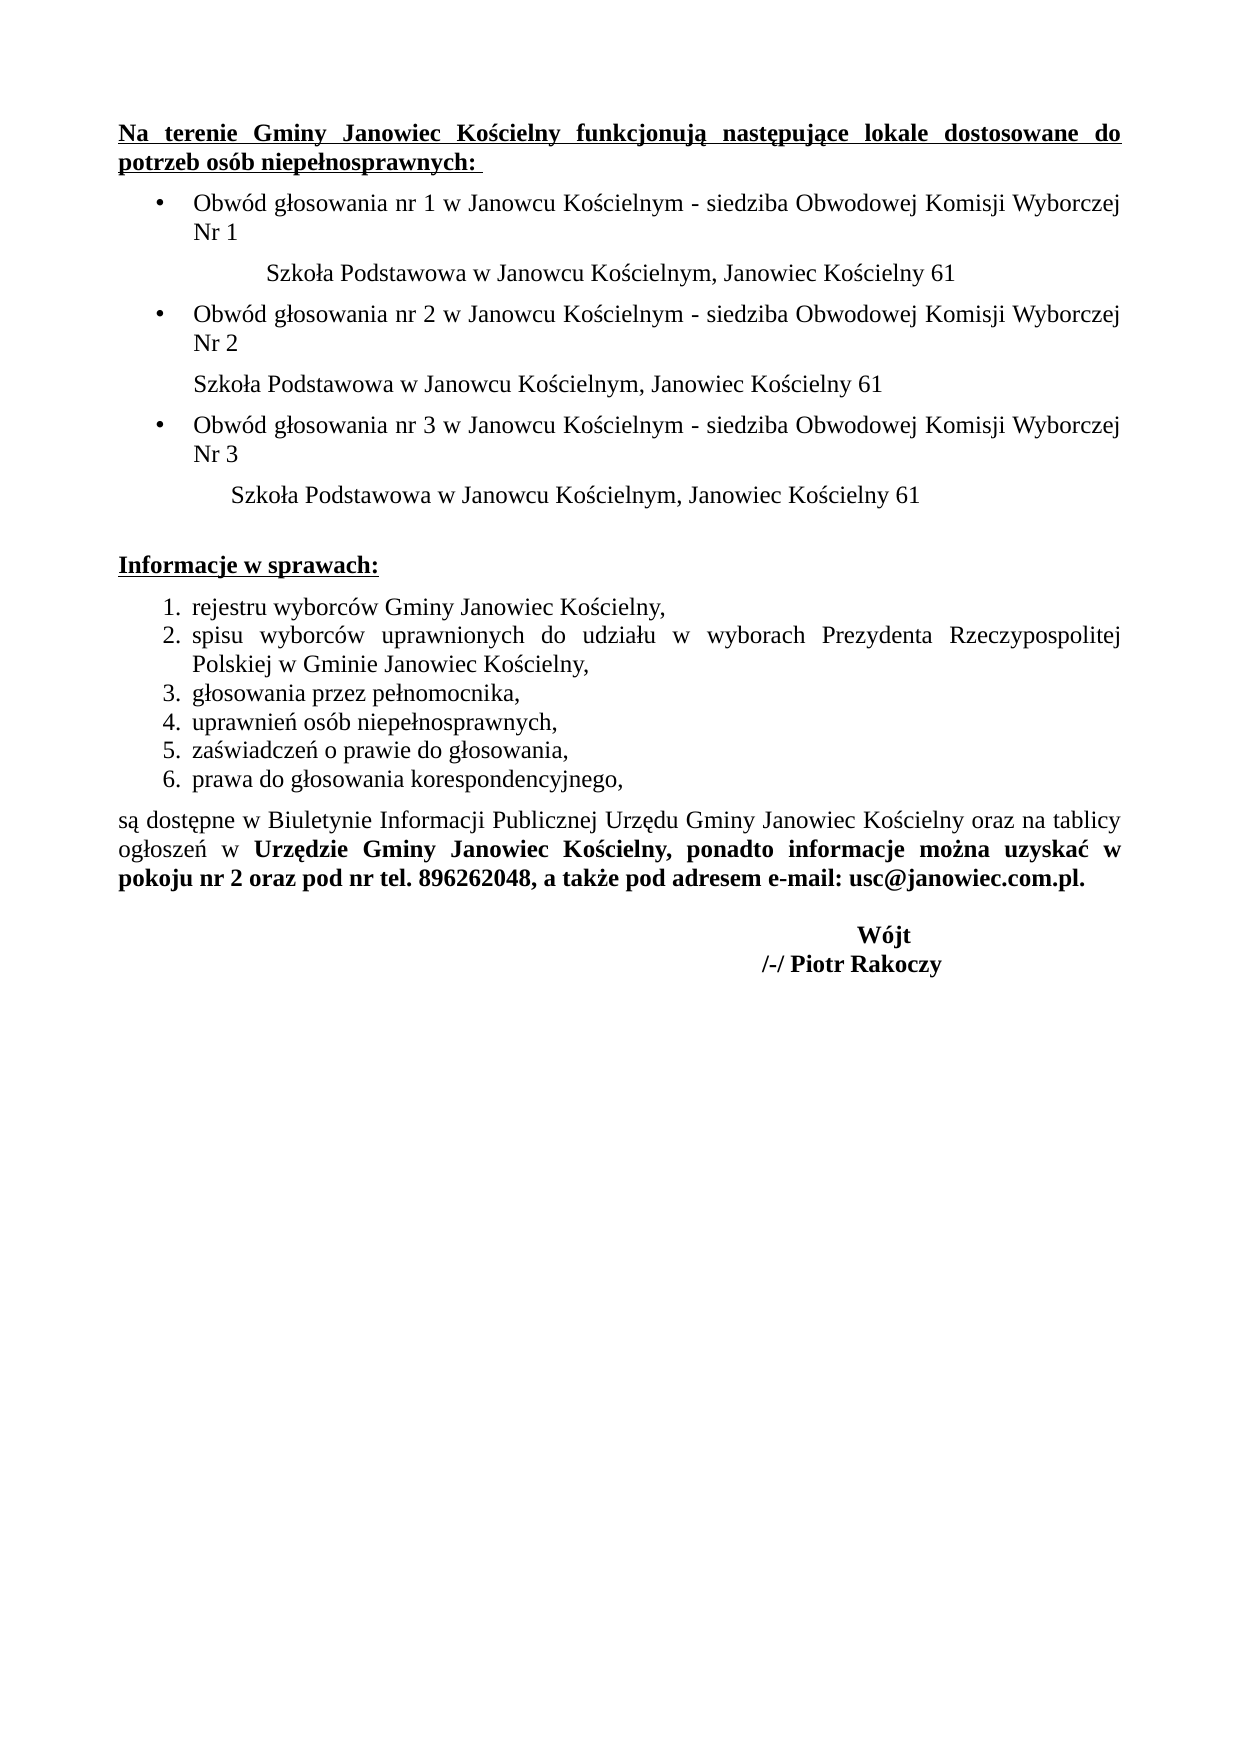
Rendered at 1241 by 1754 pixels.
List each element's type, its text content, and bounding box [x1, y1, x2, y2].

list Obwód głosowania nr 2 w Janowcu Kościelnym - siedziba Obwodowej Komisji Wyborczej Nr 2 [156, 299, 1122, 357]
list głosowania przez pełnomocnika, [162, 678, 1122, 707]
list zaświadczeń o prawie do głosowania, [162, 736, 1122, 764]
text Na terenie Gminy Janowiec Kościelny funkcjonują następujące lokale dostosowane do [118, 118, 1122, 143]
list Szkoła Podstawowa w Janowcu Kościelnym, Janowiec Kościelny 61 [156, 369, 1122, 398]
text są dostępne w Biuletynie Informacji Publicznej Urzędu Gminy Janowiec Kościelny oraz na tablicy ogłoszeń w Urzędzie Gminy Janowiec Kościelny, ponadto informacje można uzyskać w pokoju nr 2 oraz pod nr tel. 896262048, a także pod adresem e-mail: usc@janowiec.com.pl. [118, 806, 1122, 892]
list uprawnień osób niepełnosprawnych, [162, 707, 1122, 736]
list Szkoła Podstawowa w Janowcu Kościelnym, Janowiec Kościelny 61 [193, 481, 1122, 509]
text /-/ Piotr Rakoczy [118, 949, 1122, 978]
text Szkoła Podstawowa w Janowcu Kościelnym, Janowiec Kościelny 61 [266, 258, 1122, 287]
list rejestru wyborców Gminy Janowiec Kościelny, [162, 592, 1122, 621]
list Obwód głosowania nr 1 w Janowcu Kościelnym - siedziba Obwodowej Komisji Wyborczej Nr 1 [156, 188, 1122, 246]
text potrzeb osób niepełnosprawnych: [118, 144, 1122, 176]
list spisu wyborców uprawnionych do udziału w wyborach Prezydenta Rzeczypospolitej Polskiej w Gminie Janowiec Kościelny, [162, 621, 1122, 678]
text Wójt [118, 921, 1122, 949]
list Obwód głosowania nr 3 w Janowcu Kościelnym - siedziba Obwodowej Komisji Wyborczej Nr 3 [156, 411, 1122, 468]
list prawa do głosowania korespondencyjnego, [162, 764, 1122, 793]
text Informacje w sprawach: [118, 551, 1122, 579]
